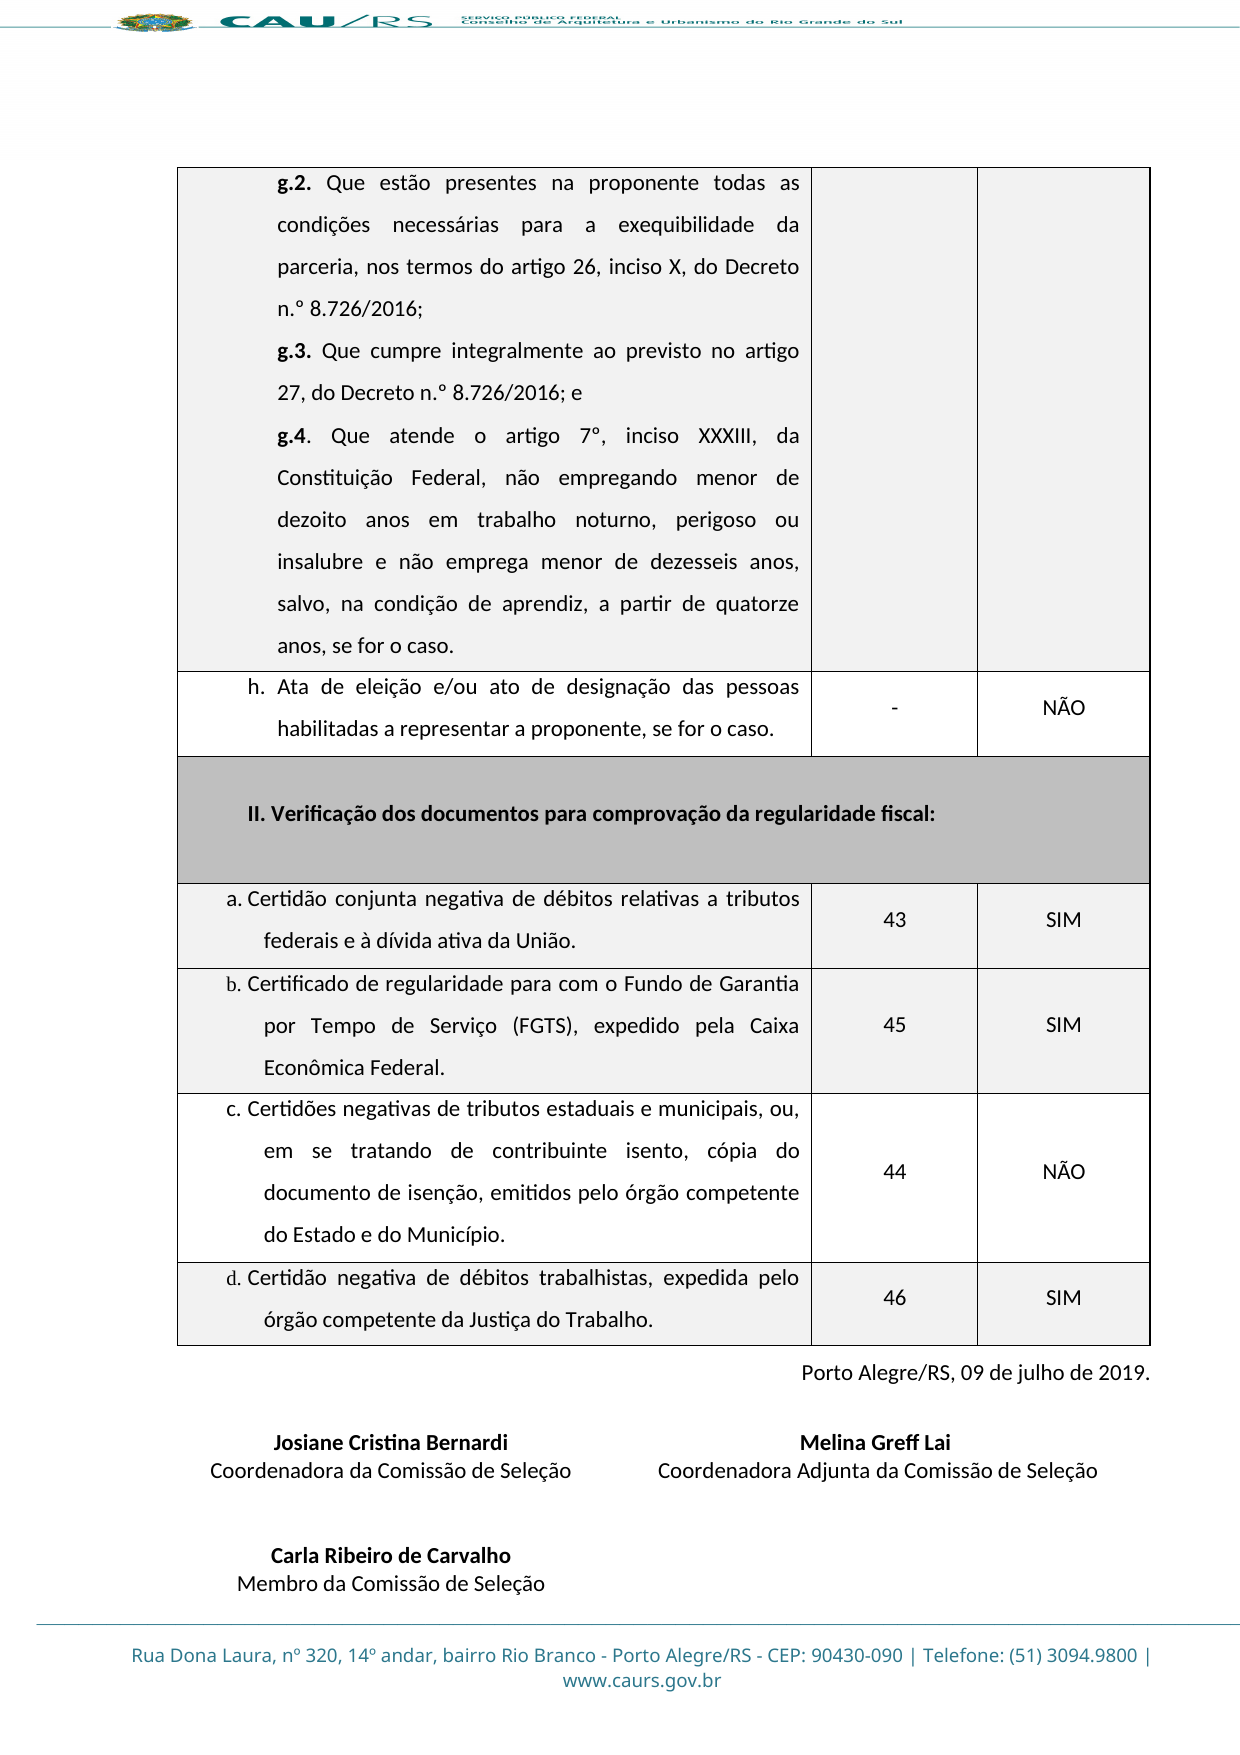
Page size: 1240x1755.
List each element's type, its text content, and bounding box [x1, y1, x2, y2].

table_cell NÃO [978, 672, 1149, 756]
table_cell [605, 1485, 1151, 1597]
table_cell - [812, 672, 977, 756]
table_cell Carla Ribeiro de Carvalho Membro da Comissão de Seleção [178, 1485, 604, 1597]
table_cell SIM [978, 884, 1149, 968]
table_header Josiane Cristina Bernardi Coordenadora da Comissão de Seleção [178, 1428, 604, 1484]
table_cell 43 [812, 884, 977, 968]
table_cell Certidão negativa de débitos trabalhistas, expedida pelo órgão competente da Justiça do Trabalho. [178, 1263, 811, 1345]
table_cell [978, 168, 1149, 671]
table_cell Ata de eleição e/ou ato de designação das pessoas habilitadas a representar a proponente, se for o caso. [178, 672, 811, 756]
table_cell [812, 168, 977, 671]
table_cell II. Verificação dos documentos para comprovação da regularidade fiscal: [178, 757, 1149, 883]
table_cell Certificado de regularidade para com o Fundo de Garantia por Tempo de Serviço (FGTS), expedido pela Caixa Econômica Federal. [178, 969, 811, 1093]
text Porto Alegre/RS, 09 de julho de 2019. [627, 1358, 1151, 1387]
table_cell 46 [812, 1263, 977, 1345]
table_cell Certidão conjunta negativa de débitos relativas a tributos federais e à dívida ativa da União. [178, 884, 811, 968]
table_cell Certidões negativas de tributos estaduais e municipais, ou, em se tratando de contribuinte isento, cópia do documento de isenção, emitidos pelo órgão competente do Estado e do Município. [178, 1094, 811, 1262]
table_cell 45 [812, 969, 977, 1093]
table_cell g.2. Que estão presentes na proponente todas as condições necessárias para a exequibilidade da parceria, nos termos do artigo 26, inciso X, do Decreto n.º 8.726/2016; g.3. Que cumpre integralmente ao previsto no artigo 27, do Decreto n.º 8.726/2016; e g.4. Que atende o artigo 7º, inciso XXXIII, da Constituição Federal, não empregando menor de dezoito anos em trabalho noturno, perigoso ou insalubre e não emprega menor de dezesseis anos, salvo, na condição de aprendiz, a partir de quatorze anos, se for o caso. [178, 168, 811, 671]
table_cell SIM [978, 1263, 1149, 1345]
table_cell 44 [812, 1094, 977, 1262]
table_header Melina Greff Lai Coordenadora Adjunta da Comissão de Seleção [605, 1428, 1151, 1484]
table_cell SIM [978, 969, 1149, 1093]
table_cell NÃO [978, 1094, 1149, 1262]
